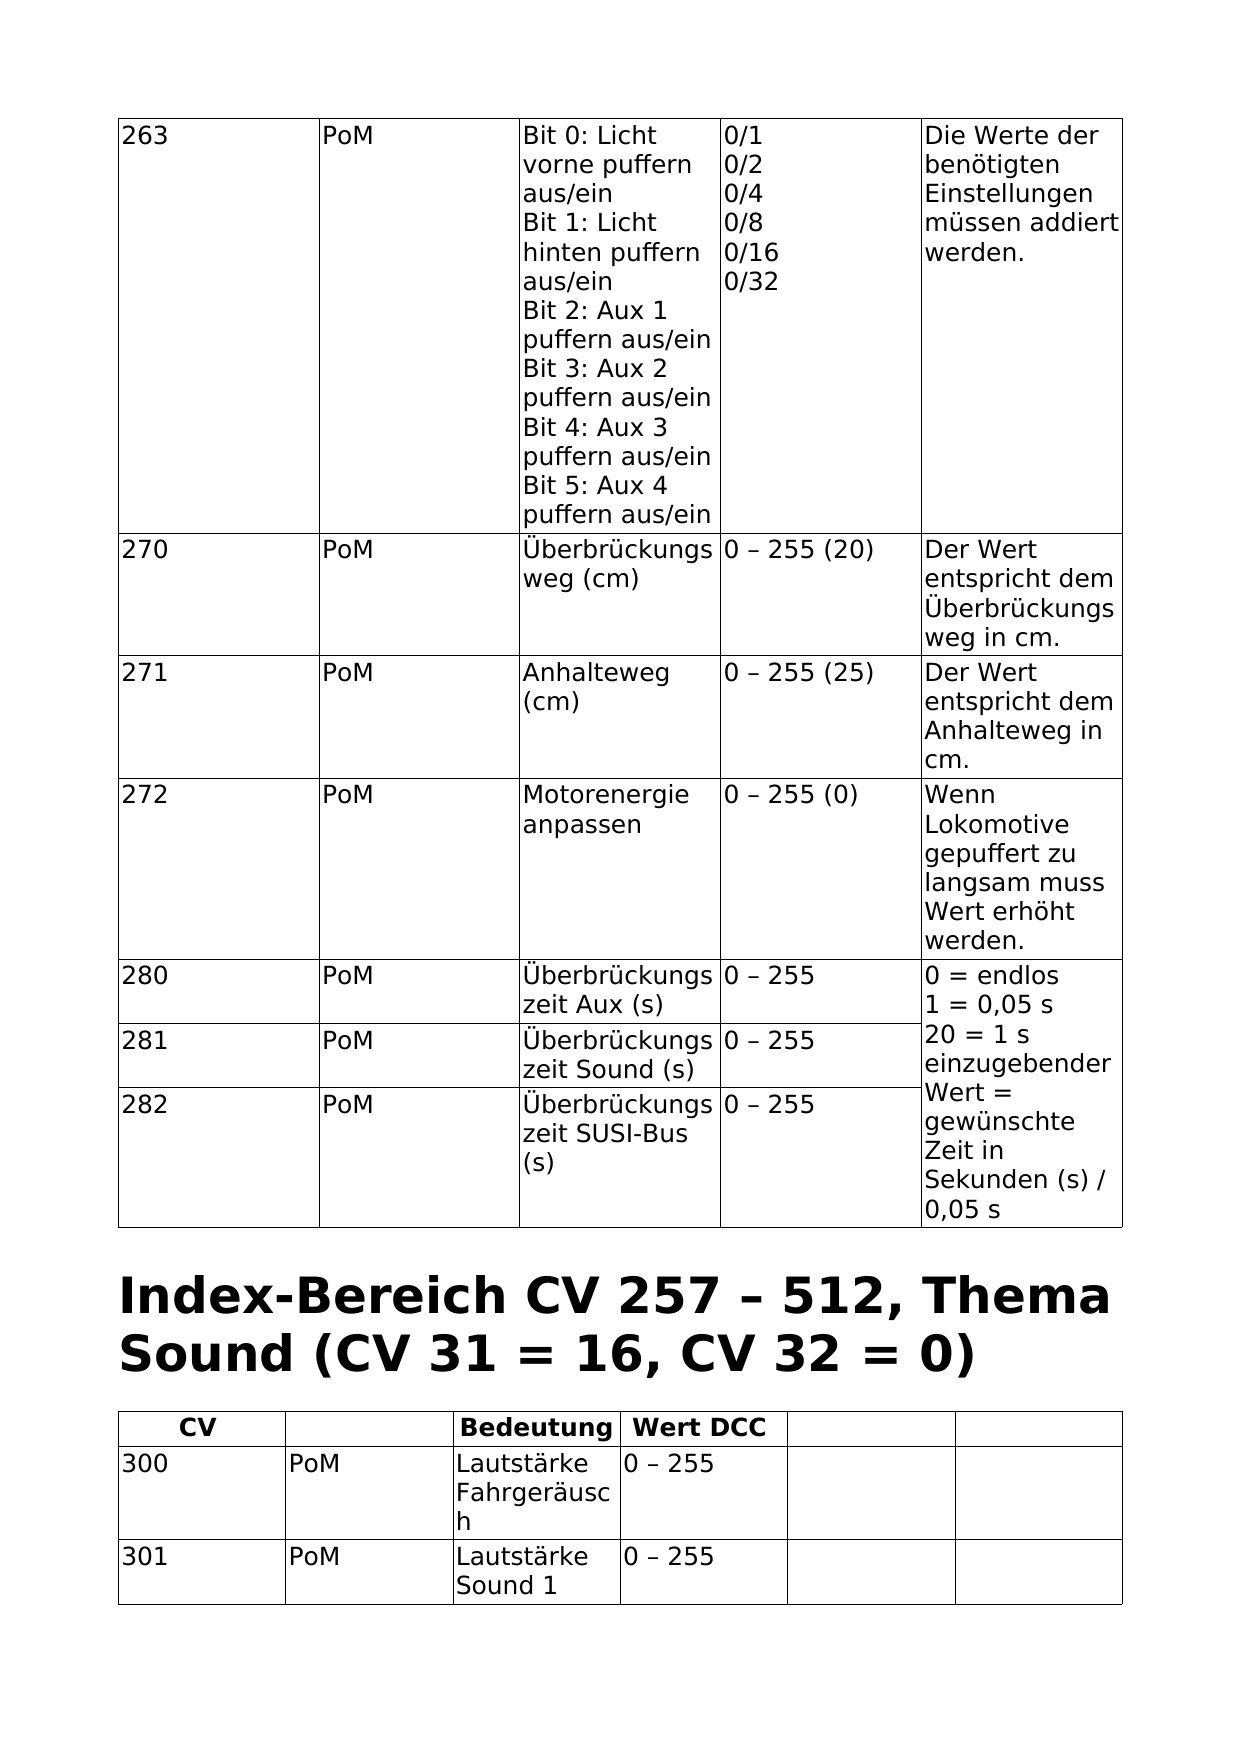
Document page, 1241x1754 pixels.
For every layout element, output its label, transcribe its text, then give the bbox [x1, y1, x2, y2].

table_cell [956, 1447, 1122, 1539]
table_cell Lautstärke Sound 1 [454, 1540, 620, 1603]
table_cell 0 – 255 [621, 1540, 787, 1603]
table_cell Bit 0: Licht vorne puffern aus/ein Bit 1: Licht hinten puffern aus/ein Bit 2: Aux 1 puffern aus/ein Bit 3: Aux 2 puffern aus/ein Bit 4: Aux 3 puffern aus/ein Bit 5: Aux 4 puffern aus/ein [520, 119, 720, 532]
table_cell Wenn Lokomotive gepuffert zu langsam muss Wert erhöht werden. [922, 779, 1122, 958]
table_cell PoM [320, 1024, 519, 1087]
table_cell 280 [119, 960, 319, 1023]
table_cell Der Wert entspricht dem Anhalteweg in cm. [922, 656, 1122, 778]
table_header Bedeutung [454, 1412, 620, 1446]
table_cell PoM [286, 1447, 453, 1539]
table_cell 0 = endlos 1 = 0,05 s 20 = 1 s einzugebender Wert = gewünschte Zeit in Sekunden (s) / 0,05 s [922, 960, 1122, 1227]
table_cell Überbrückungszeit Aux (s) [520, 960, 720, 1023]
table_cell PoM [320, 779, 519, 958]
table_cell 0/1 0/2 0/4 0/8 0/16 0/32 [721, 119, 921, 532]
table_header [956, 1412, 1122, 1446]
table_cell Der Wert entspricht dem Überbrückungsweg in cm. [922, 534, 1122, 655]
table_cell 300 [119, 1447, 285, 1539]
table_cell PoM [320, 534, 519, 655]
table_cell Lautstärke Fahrgeräusch [454, 1447, 620, 1539]
table_header [286, 1412, 453, 1446]
table_cell Die Werte der benötigten Einstellungen müssen addiert werden. [922, 119, 1122, 532]
subtitle Index-Bereich CV 257 – 512, Thema Sound (CV 31 = 16, CV 32 = 0) [118, 1267, 1122, 1383]
table_cell PoM [320, 656, 519, 778]
table_cell 301 [119, 1540, 285, 1603]
table_cell [788, 1447, 955, 1539]
table_cell 0 – 255 [721, 1088, 921, 1227]
table_cell 0 – 255 [621, 1447, 787, 1539]
table_cell [956, 1540, 1122, 1603]
table_cell Anhalteweg (cm) [520, 656, 720, 778]
table_cell 271 [119, 656, 319, 778]
table_cell 0 – 255 [721, 1024, 921, 1087]
table_cell 263 [119, 119, 319, 532]
table_cell 0 – 255 [721, 960, 921, 1023]
table_cell PoM [320, 119, 519, 532]
table_cell 270 [119, 534, 319, 655]
table_cell PoM [286, 1540, 453, 1603]
table_cell Überbrückungszeit Sound (s) [520, 1024, 720, 1087]
table_cell PoM [320, 1088, 519, 1227]
table_cell 0 – 255 (20) [721, 534, 921, 655]
table_cell 272 [119, 779, 319, 958]
table_header CV [119, 1412, 285, 1446]
table_cell 282 [119, 1088, 319, 1227]
table_cell [788, 1540, 955, 1603]
table_cell 0 – 255 (25) [721, 656, 921, 778]
table_header Wert DCC [621, 1412, 787, 1446]
table_header [788, 1412, 955, 1446]
table_cell PoM [320, 960, 519, 1023]
table_cell Überbrückungszeit SUSI-Bus (s) [520, 1088, 720, 1227]
table_cell Überbrückungsweg (cm) [520, 534, 720, 655]
table_cell 0 – 255 (0) [721, 779, 921, 958]
table_cell Motorenergie anpassen [520, 779, 720, 958]
table_cell 281 [119, 1024, 319, 1087]
